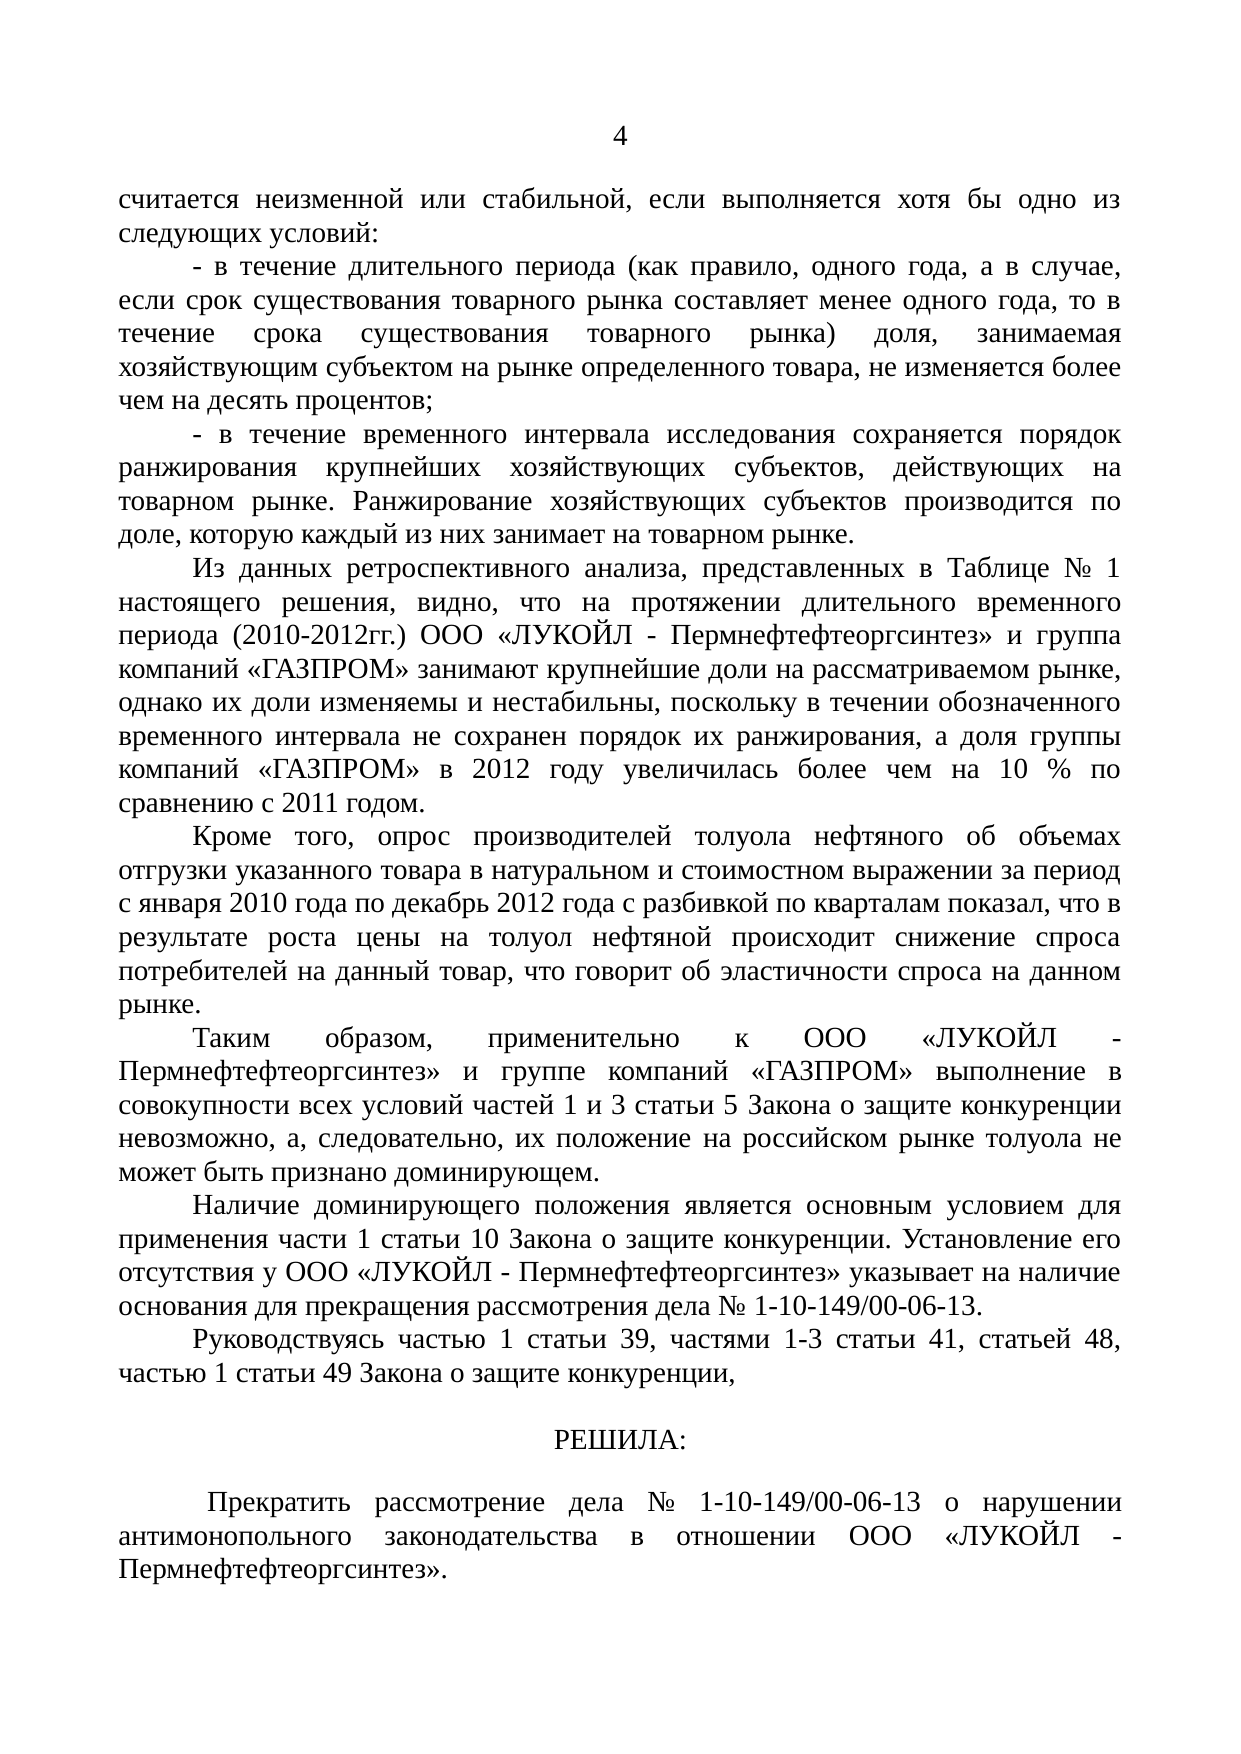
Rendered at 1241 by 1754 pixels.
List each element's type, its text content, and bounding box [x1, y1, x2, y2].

text - в течение временного интервала исследования сохраняется порядок ранжирования крупнейших хозяйствующих субъектов, действующих на товарном рынке. Ранжирование хозяйствующих субъектов производится по доле, которую каждый из них занимает на товарном рынке. [118, 416, 1122, 550]
text Прекратить рассмотрение дела № 1-10-149/00-06-13 о нарушении антимонопольного законодательства в отношении ООО «ЛУКОЙЛ - Пермнефтефтеоргсинтез». [118, 1484, 1122, 1585]
text Руководствуясь частью 1 статьи 39, частями 1-3 статьи 41, статьей 48, частью 1 статьи 49 Закона о защите конкуренции, [118, 1322, 1122, 1389]
text Таким образом, применительно к ООО «ЛУКОЙЛ - Пермнефтефтеоргсинтез» и группе компаний «ГАЗПРОМ» выполнение в совокупности всех условий частей 1 и 3 статьи 5 Закона о защите конкуренции невозможно, а, следовательно, их положение на российском рынке толуола не может быть признано доминирующем. [118, 1020, 1122, 1187]
text Из данных ретроспективного анализа, представленных в Таблице № 1 настоящего решения, видно, что на протяжении длительного временного периода (2010-2012гг.) ООО «ЛУКОЙЛ - Пермнефтефтеоргсинтез» и группа компаний «ГАЗПРОМ» занимают крупнейшие доли на рассматриваемом рынке, однако их доли изменяемы и нестабильны, поскольку в течении обозначенного временного интервала не сохранен порядок их ранжирования, а доля группы компаний «ГАЗПРОМ» в 2012 году увеличилась более чем на 10 % по сравнению с 2011 годом. [118, 550, 1122, 818]
text Кроме того, опрос производителей толуола нефтяного об объемах отгрузки указанного товара в натуральном и стоимостном выражении за период с января 2010 года по декабрь 2012 года с разбивкой по кварталам показал, что в результате роста цены на толуол нефтяной происходит снижение спроса потребителей на данный товар, что говорит об эластичности спроса на данном рынке. [118, 818, 1122, 1020]
text Наличие доминирующего положения является основным условием для применения части 1 статьи 10 Закона о защите конкуренции. Установление его отсутствия у ООО «ЛУКОЙЛ - Пермнефтефтеоргсинтез» указывает на наличие основания для прекращения рассмотрения дела № 1-10-149/00-06-13. [118, 1187, 1122, 1322]
text считается неизменной или стабильной, если выполняется хотя бы одно из следующих условий: [118, 181, 1122, 248]
text РЕШИЛА: [118, 1389, 1122, 1484]
text - в течение длительного периода (как правило, одного года, а в случае, если срок существования товарного рынка составляет менее одного года, то в течение срока существования товарного рынка) доля, занимаемая хозяйствующим субъектом на рынке определенного товара, не изменяется более чем на десять процентов; [118, 248, 1122, 416]
